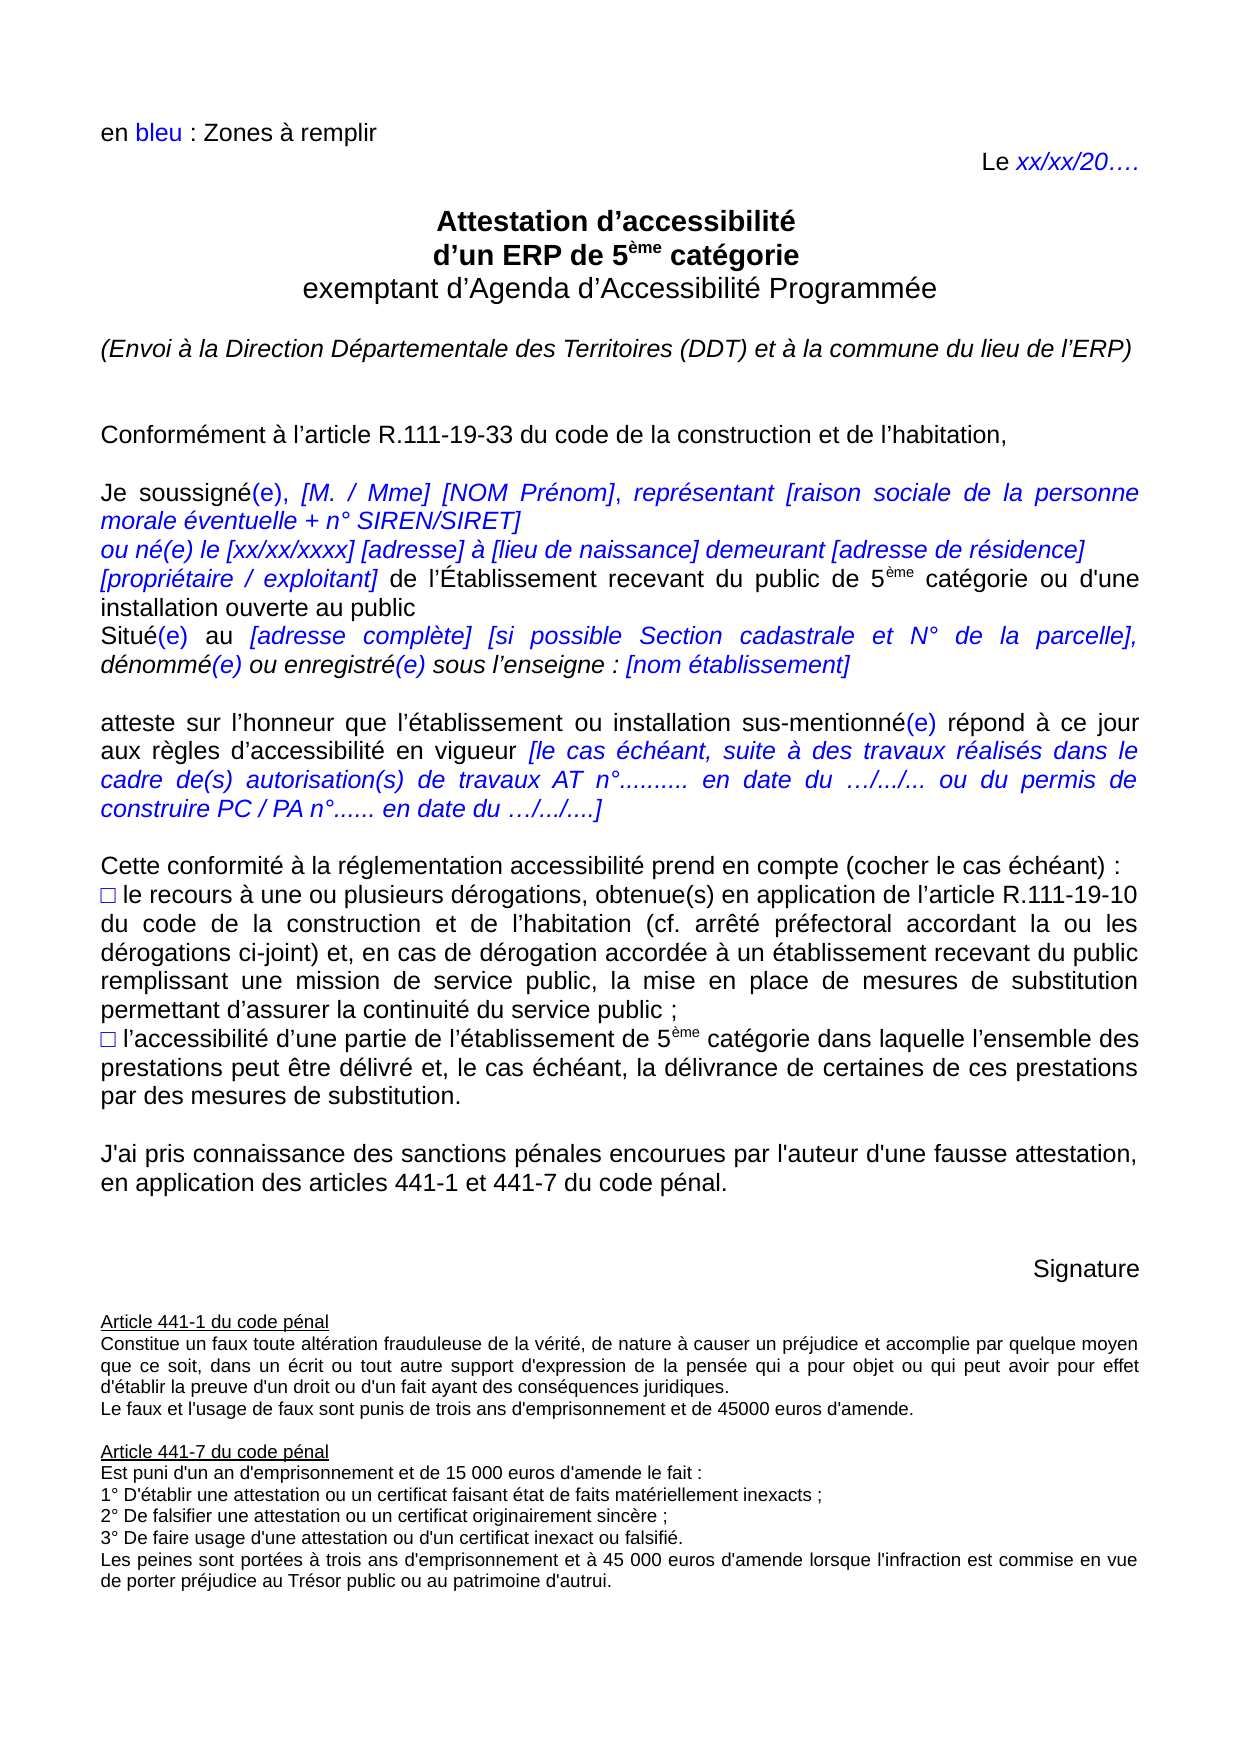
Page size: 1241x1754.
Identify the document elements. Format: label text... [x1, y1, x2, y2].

text Les peines sont portées à trois ans d'emprisonnement et à 45 000 euros d'amende lorsque l'infraction est commise en vue de porter préjudice au Trésor public ou au patrimoine d'autrui. [100, 1548, 1140, 1592]
text ou né(e) le [xx/xx/xxxx] [adresse] à [lieu de naissance] demeurant [adresse de résidence] [100, 535, 1140, 564]
text Article 441-7 du code pénal [100, 1441, 1140, 1462]
text 3° De faire usage d'une attestation ou d'un certificat inexact ou falsifié. [100, 1527, 1140, 1548]
text J'ai pris connaissance des sanctions pénales encourues par l'auteur d'une fausse attestation, en application des articles 441-1 et 441-7 du code pénal. [100, 1139, 1140, 1196]
text Est puni d'un an d'emprisonnement et de 15 000 euros d'amende le fait : [100, 1462, 1140, 1484]
text (Envoi à la Direction Départementale des Territoires (DDT) et à la commune du lieu de l’ERP) [100, 334, 1140, 362]
text atteste sur l’honneur que l’établissement ou installation sus-mentionné(e) répond à ce jour aux règles d’accessibilité en vigueur [le cas échéant, suite à des travaux réalisés dans le cadre de(s) autorisation(s) de travaux AT n°.......... en date du …/.../... ou du permis de construire PC / PA n°...... en date du …/.../....] [100, 707, 1140, 822]
text d’un ERP de 5ème catégorie [100, 238, 1140, 271]
text 2° De falsifier une attestation ou un certificat originairement sincère ; [100, 1505, 1140, 1527]
text Situé(e) au [adresse complète] [si possible Section cadastrale et N° de la parcelle], dénommé(e) ou enregistré(e) sous l’enseigne : [nom établissement] [100, 621, 1140, 679]
text Je soussigné(e), [M. / Mme] [NOM Prénom], représentant [raison sociale de la personne morale éventuelle + n° SIREN/SIRET] [100, 477, 1140, 535]
text □ le recours à une ou plusieurs dérogations, obtenue(s) en application de l’article R.111-19-10 du code de la construction et de l’habitation (cf. arrêté préfectoral accordant la ou les dérogations ci-joint) et, en cas de dérogation accordée à un établissement recevant du public remplissant une mission de service public, la mise en place de mesures de substitution permettant d’assurer la continuité du service public ; [100, 880, 1140, 1024]
text Le faux et l'usage de faux sont punis de trois ans d'emprisonnement et de 45000 euros d'amende. [100, 1397, 1140, 1419]
text exemptant d’Agenda d’Accessibilité Programmée [100, 271, 1140, 305]
text Attestation d’accessibilité [100, 204, 1140, 238]
text Constitue un faux toute altération frauduleuse de la vérité, de nature à causer un préjudice et accomplie par quelque moyen que ce soit, dans un écrit ou tout autre support d'expression de la pensée qui a pour objet ou qui peut avoir pour effet d'établir la preuve d'un droit ou d'un fait ayant des conséquences juridiques. [100, 1333, 1140, 1397]
text Article 441-1 du code pénal [100, 1311, 1140, 1333]
text Signature [100, 1254, 1140, 1282]
text Conformément à l’article R.111-19-33 du code de la construction et de l’habitation, [100, 420, 1140, 449]
text [propriétaire / exploitant] de l’Établissement recevant du public de 5ème catégorie ou d'une installation ouverte au public [100, 564, 1140, 621]
text en bleu : Zones à remplir [100, 118, 1140, 147]
text Le xx/xx/20…. [100, 147, 1140, 176]
text □ l’accessibilité d’une partie de l’établissement de 5ème catégorie dans laquelle l’ensemble des prestations peut être délivré et, le cas échéant, la délivrance de certaines de ces prestations par des mesures de substitution. [100, 1024, 1140, 1110]
text Cette conformité à la réglementation accessibilité prend en compte (cocher le cas échéant) : [100, 851, 1140, 880]
text 1° D'établir une attestation ou un certificat faisant état de faits matériellement inexacts ; [100, 1484, 1140, 1505]
